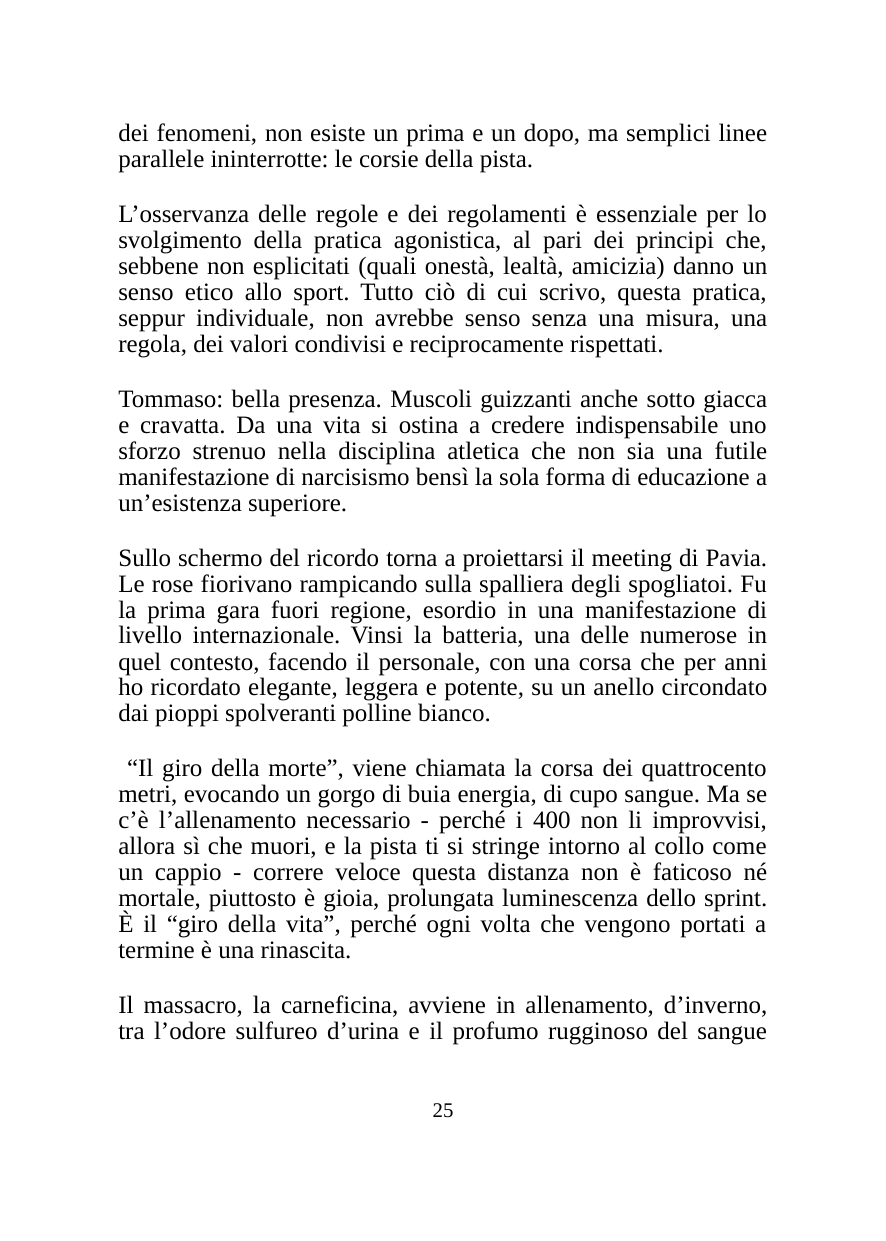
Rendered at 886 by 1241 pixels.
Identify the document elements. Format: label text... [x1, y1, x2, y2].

text dei fenomeni, non esiste un prima e un dopo, ma semplici linee parallele ininterrotte: le corsie della pista. [118, 118, 768, 173]
text L’osservanza delle regole e dei regolamenti è essenziale per lo svolgimento della pratica agonistica, al pari dei principi che, sebbene non esplicitati (quali onestà, lealtà, amicizia) danno un senso etico allo sport. Tutto ciò di cui scrivo, questa pratica, seppur individuale, non avrebbe senso senza una misura, una regola, dei valori condivisi e reciprocamente rispettati. [118, 199, 768, 358]
text Tommaso: bella presenza. Muscoli guizzanti anche sotto giacca e cravatta. Da una vita si ostina a credere indispensabile uno sforzo strenuo nella disciplina atletica che non sia una futile manifestazione di narcisismo bensì la sola forma di educazione a un’esistenza superiore. [118, 384, 768, 516]
text Sullo schermo del ricordo torna a proiettarsi il meeting di Pavia. Le rose fiorivano rampicando sulla spalliera degli spogliatoi. Fu la prima gara fuori regione, esordio in una manifestazione di livello internazionale. Vinsi la batteria, una delle numerose in quel contesto, facendo il personale, con una corsa che per anni ho ricordato elegante, leggera e potente, su un anello circondato dai pioppi spolveranti polline bianco. [118, 543, 768, 727]
text “Il giro della morte”, viene chiamata la corsa dei quattrocento metri, evocando un gorgo di buia energia, di cupo sangue. Ma se c’è l’allenamento necessario - perché i 400 non li improvvisi, allora sì che muori, e la pista ti si stringe intorno al collo come un cappio - correre veloce questa distanza non è faticoso né mortale, piuttosto è gioia, prolungata luminescenza dello sprint. È il “giro della vita”, perché ogni volta che vengono portati a termine è una rinascita. [118, 753, 768, 964]
text Il massacro, la carneficina, avviene in allenamento, d’inverno, tra l’odore sulfureo d’urina e il profumo rugginoso del sangue [118, 990, 768, 1045]
